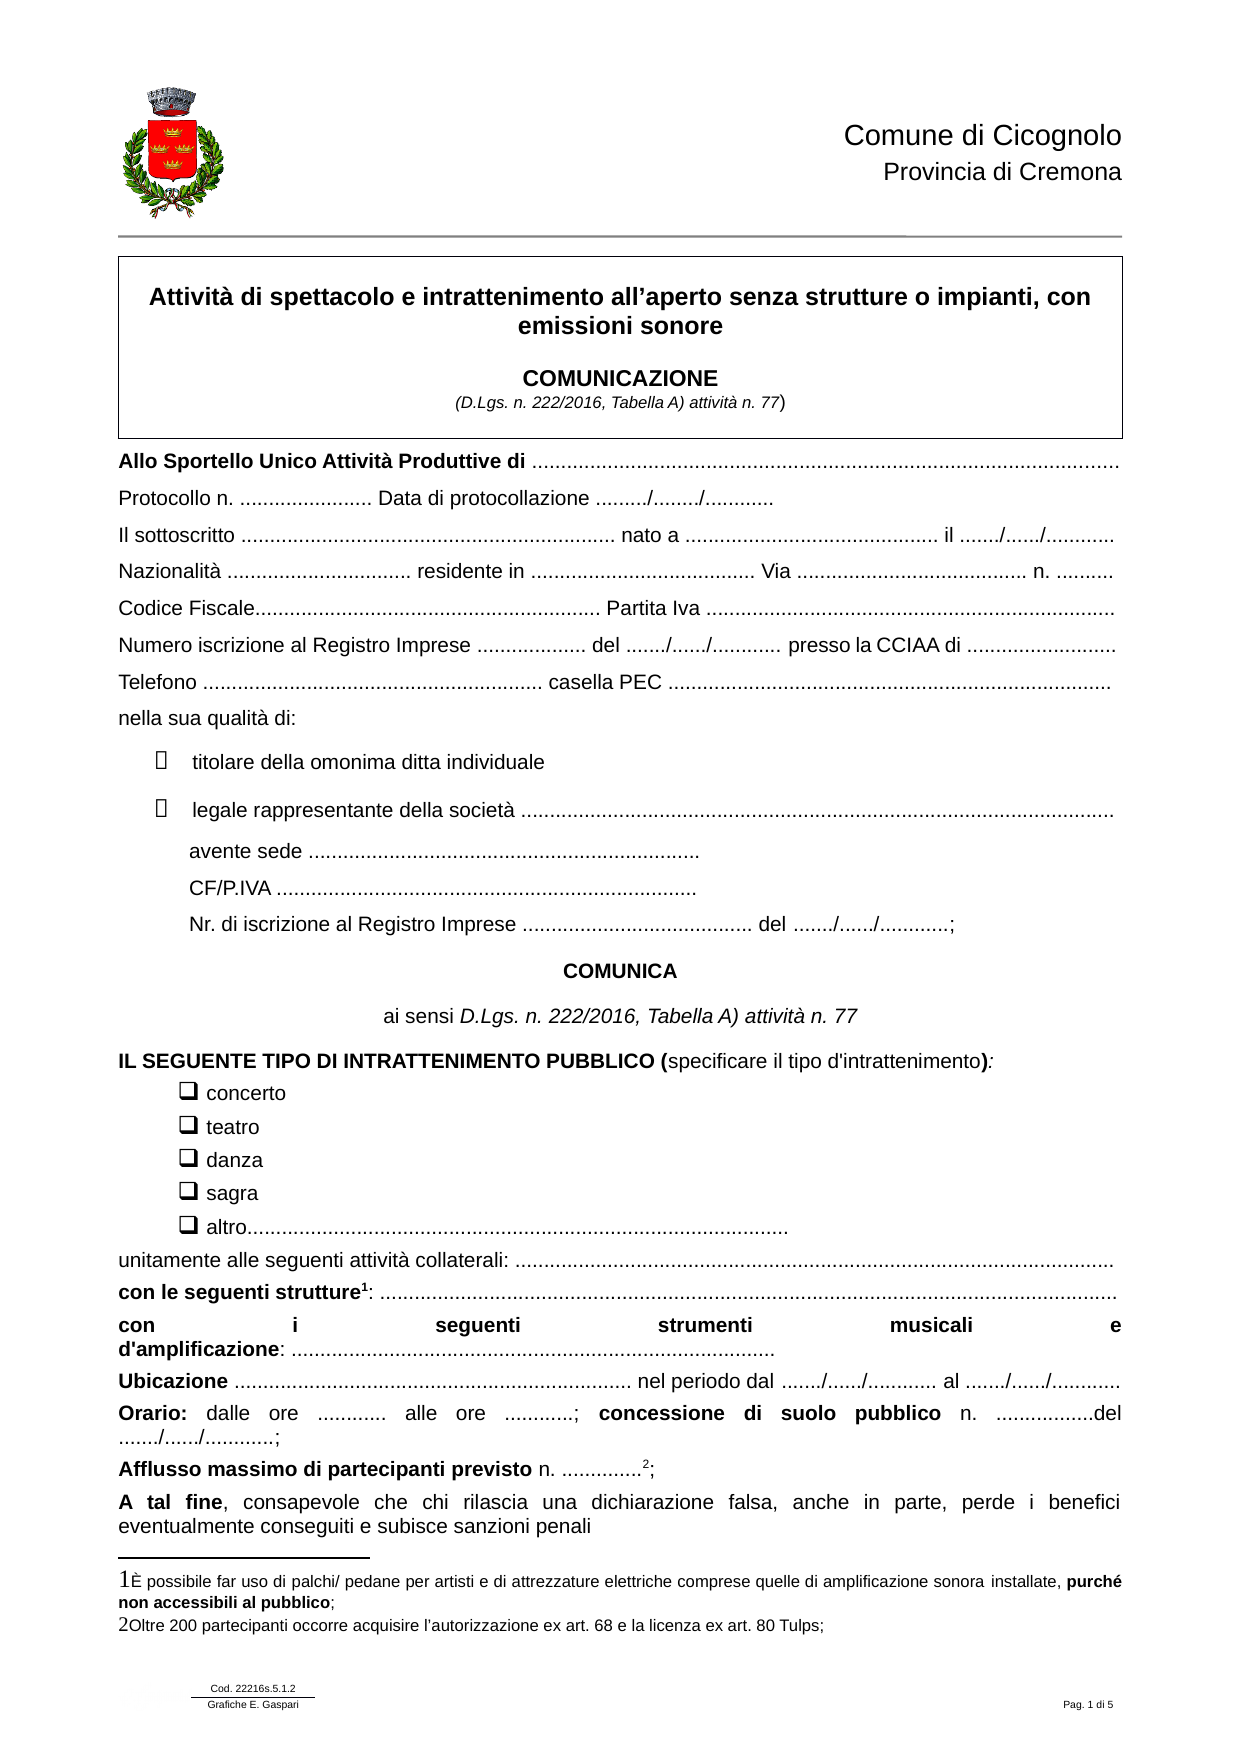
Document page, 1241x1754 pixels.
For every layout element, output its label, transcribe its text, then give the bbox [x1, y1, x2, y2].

text Comune di Cicognolo [224, 118, 1122, 152]
text  concerto [177, 1081, 1122, 1106]
picture [122, 87, 224, 219]
text A tal fine, consapevole che chi rilascia una dichiarazione falsa, anche in parte, perde i benefici eventualmente conseguiti e subisce sanzioni penali [118, 1489, 1122, 1537]
text È possibile far uso di palchi/ pedane per artisti e di attrezzature elettriche comprese quelle di amplificazione sonora installate, purché non accessibili al pubblico; [118, 1564, 1122, 1612]
text Ubicazione ..................................................................... nel periodo dal ......./....../............ al ......./....../............ [118, 1369, 1122, 1393]
text con i seguenti strumenti musicali e d'amplificazione: .................................................................................... [118, 1312, 1122, 1360]
text  altro.............................................................................................. [177, 1214, 1122, 1239]
text  titolare della omonima ditta individuale [153, 743, 1122, 777]
text  sagra [177, 1181, 1122, 1206]
text Allo Sportello Unico Attività Produttive di [118, 449, 1122, 473]
text Nazionalità ................................ residente in ....................................... Via ........................................ n. .......... [118, 559, 1122, 583]
text avente sede .................................................................... [189, 839, 1122, 863]
text IL SEGUENTE TIPO DI INTRATTENIMENTO PUBBLICO (specificare il tipo d'intrattenimento): [118, 1049, 1122, 1073]
text Afflusso massimo di partecipanti previsto n. ..............; [118, 1457, 1122, 1481]
text  legale rappresentante della società ....................................................................................................... [153, 791, 1122, 825]
text Telefono ........................................................... casella PEC ............................................................................. [118, 669, 1122, 693]
text COMUNICA [118, 959, 1122, 983]
text Numero iscrizione al Registro Imprese ................... del ......./....../............ presso la CCIAA di .......................... [118, 633, 1122, 657]
text Nr. di iscrizione al Registro Imprese ........................................ del ......./....../............; [189, 912, 1122, 936]
text Orario: dalle ore ............ alle ore ............; concessione di suolo pubblico n. .................del ......./....../............; [118, 1401, 1122, 1449]
text  teatro [177, 1114, 1122, 1139]
text Provincia di Cremona [224, 157, 1122, 185]
text Il sottoscritto ................................................................. nato a ............................................ il ......./....../............ [118, 522, 1122, 546]
text Codice Fiscale............................................................ Partita Iva ....................................................................... [118, 596, 1122, 620]
text Oltre 200 partecipanti occorre acquisire l’autorizzazione ex art. 68 e la licenza ex art. 80 Tulps; [118, 1612, 1122, 1636]
text ai sensi D.Lgs. n. 222/2016, Tabella A) attività n. 77 [118, 1004, 1122, 1028]
text CF/P.IVA ......................................................................... [189, 875, 1122, 899]
text Protocollo n. ....................... Data di protocollazione ........./......../............ [118, 486, 1122, 509]
text unitamente alle seguenti attività collaterali: ........................................................................................................ [118, 1248, 1122, 1272]
table_header Attività di spettacolo e intrattenimento all’aperto senza strutture o impianti, con emissioni sonore COMUNICAZIONE (D.Lgs. n. 222/2016, Tabella A) attività n. 77) [119, 257, 1122, 437]
text con le seguenti strutture: ................................................................................................................................ [118, 1280, 1122, 1304]
text nella sua qualità di: [118, 706, 1122, 730]
text  danza [177, 1148, 1122, 1173]
